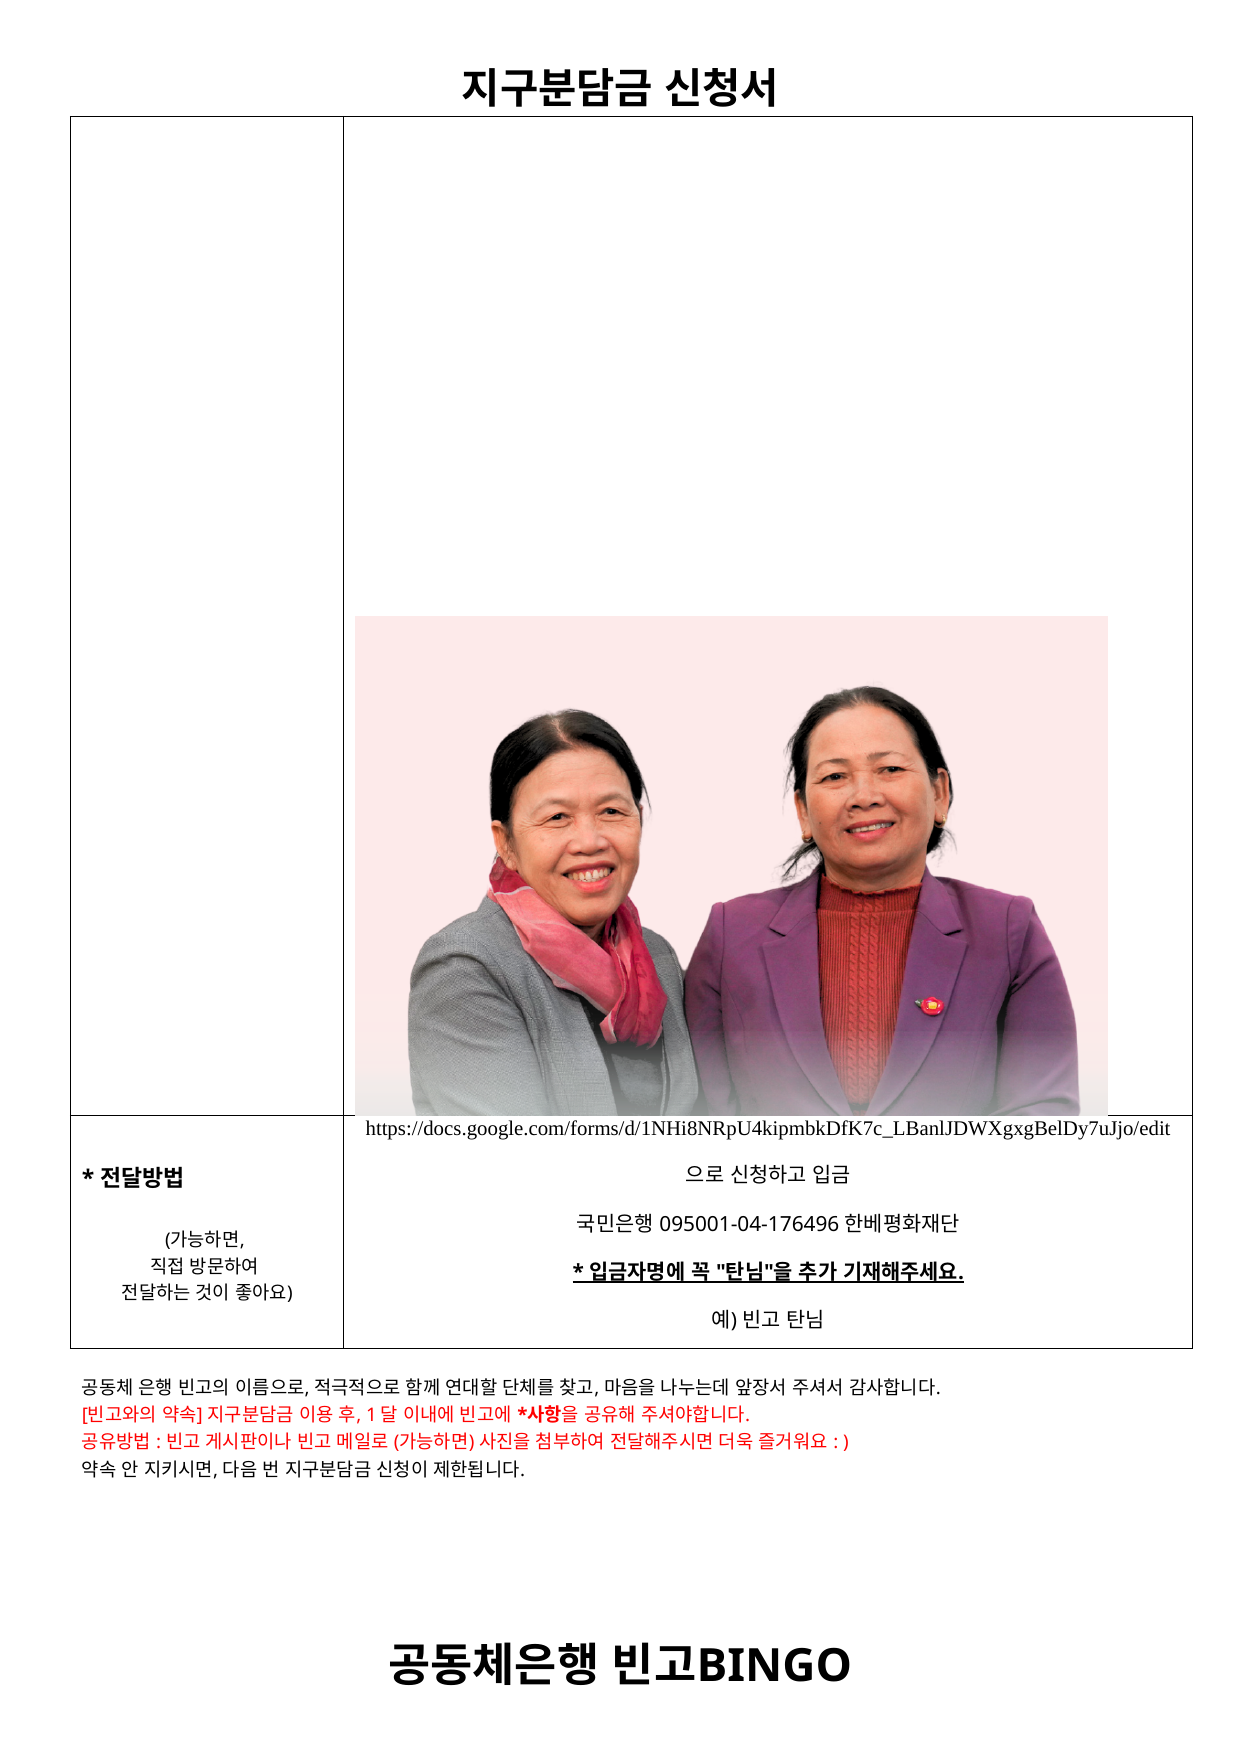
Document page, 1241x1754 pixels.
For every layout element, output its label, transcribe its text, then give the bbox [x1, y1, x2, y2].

table_cell [344, 117, 1192, 1115]
table_cell * 전달방법 (가능하면, 직접 방문하여 전달하는 것이 좋아요) [71, 1116, 343, 1348]
table_cell [71, 117, 343, 1115]
table_cell https://docs.google.com/forms/d/1NHi8NRpU4kipmbkDfK7c_LBanlJDWXgxgBelDy7uJjo/edit으로 신청하고 입금 국민은행 095001-04-176496 한베평화재단 * 입금자명에 꼭 "탄님"을 추가 기재해주세요. 예) 빈고 탄님 [344, 1116, 1192, 1348]
table_cell 공동체 은행 빈고의 이름으로, 적극적으로 함께 연대할 단체를 찾고, 마음을 나누는데 앞장서 주셔서 감사합니다. [빈고와의 약속] 지구분담금 이용 후, 1달 이내에 빈고에 *사항을 공유해 주셔야합니다. 공유방법 : 빈고 게시판이나 빈고 메일로 (가능하면) 사진을 첨부하여 전달해주시면 더욱 즐거워요 : ) 약속 안 지키시면, 다음 번 지구분담금 신청이 제한됩니다. [70, 1349, 1192, 1505]
